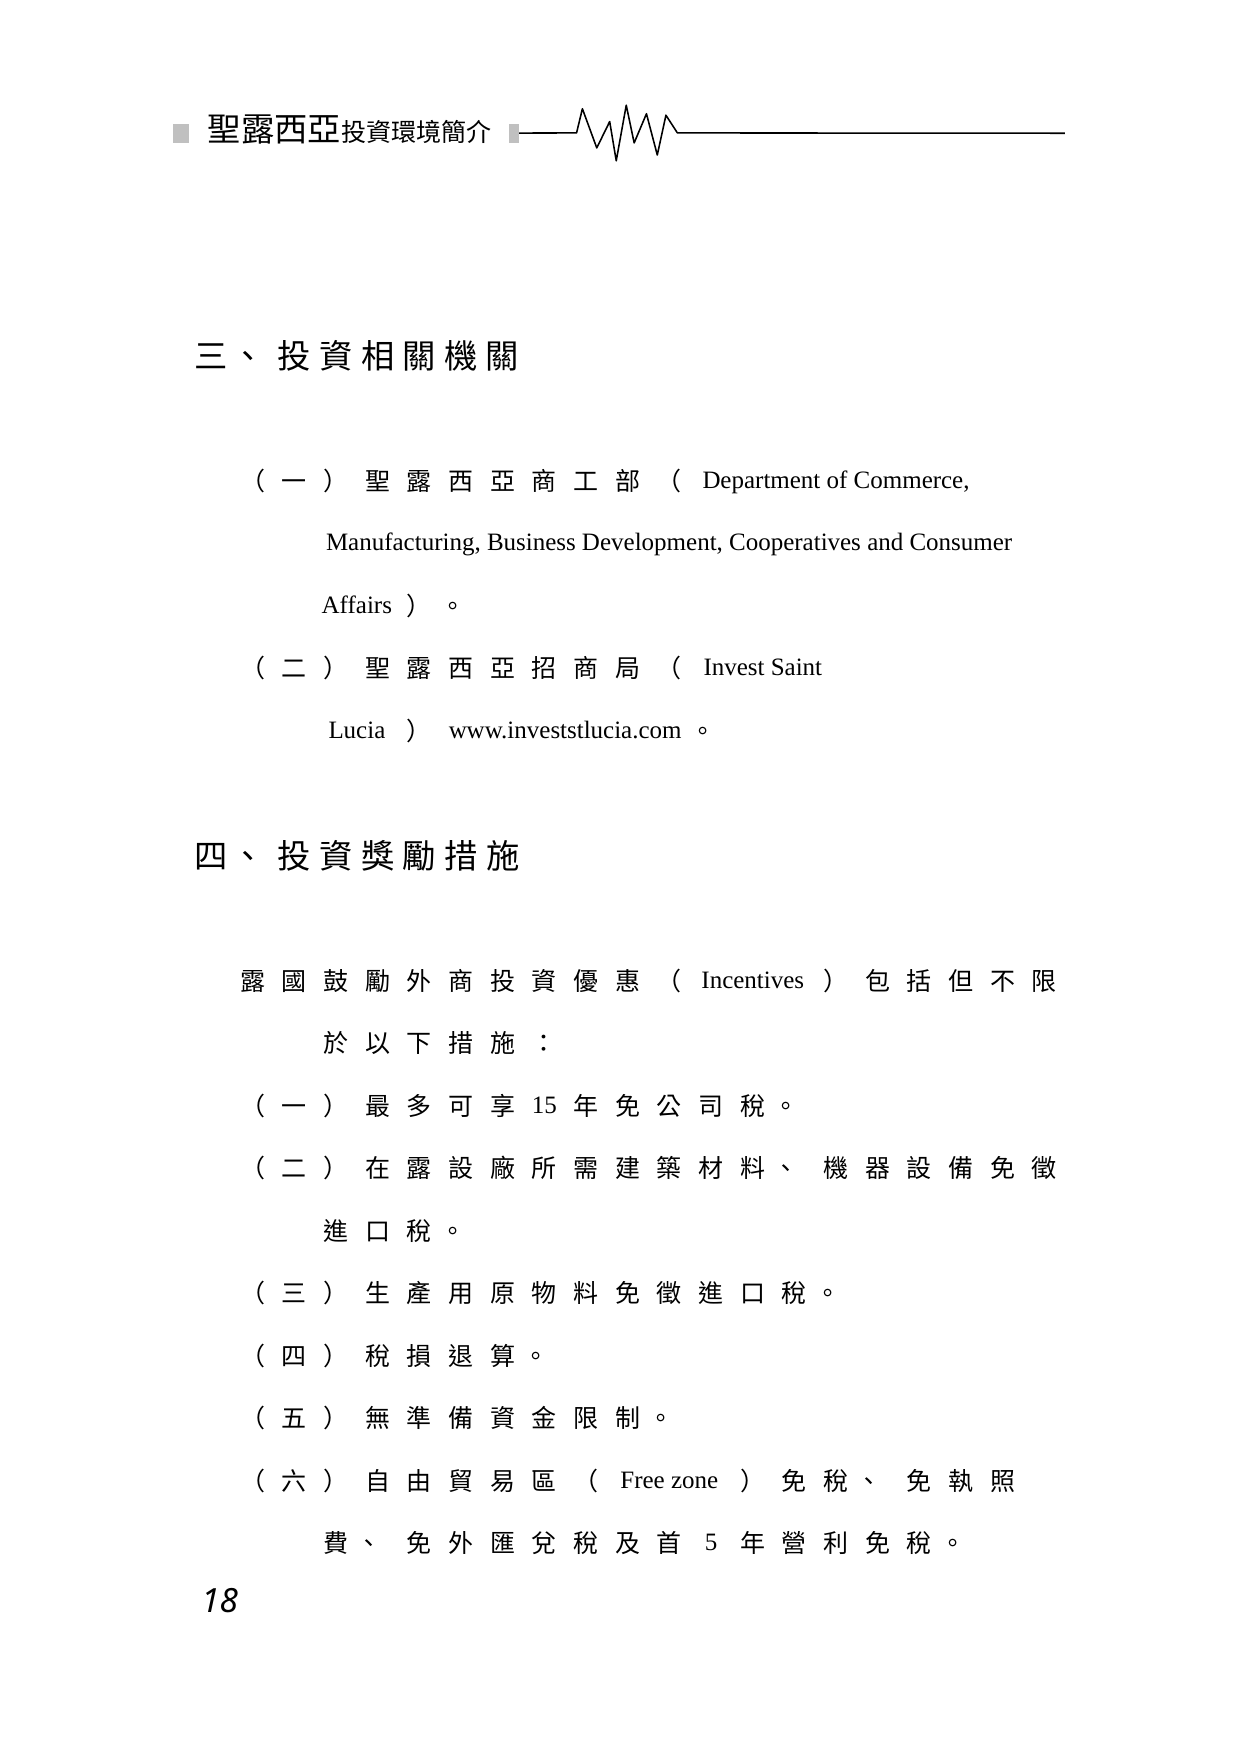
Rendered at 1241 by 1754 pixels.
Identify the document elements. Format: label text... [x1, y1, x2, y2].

text 四、投資獎勵措施 [190, 813, 1065, 875]
text （四）稅損退算。 [214, 1313, 1065, 1375]
text （一）聖露西亞商工部（Department of Commerce, Manufacturing, Business Development, Cooperatives and Consumer Affairs）。 [214, 438, 1065, 625]
text （三）生產用原物料免徵進口稅。 [214, 1250, 1065, 1313]
text 露國鼓勵外商投資優惠（Incentives）包括但不限於以下措施： [214, 938, 1065, 1063]
text （五）無準備資金限制。 [214, 1375, 1065, 1438]
text （二）聖露西亞招商局（Invest Saint Lucia）www.investstlucia.com。 [214, 625, 1065, 750]
text （六）自由貿易區（Free zone）免稅、免執照費、免外匯兌稅及首5年營利免稅。 [214, 1438, 1065, 1563]
text 三、投資相關機關 [190, 313, 1065, 375]
text （二）在露設廠所需建築材料、機器設備免徵進口稅。 [214, 1125, 1065, 1250]
text （一）最多可享15年免公司稅。 [214, 1063, 1065, 1125]
